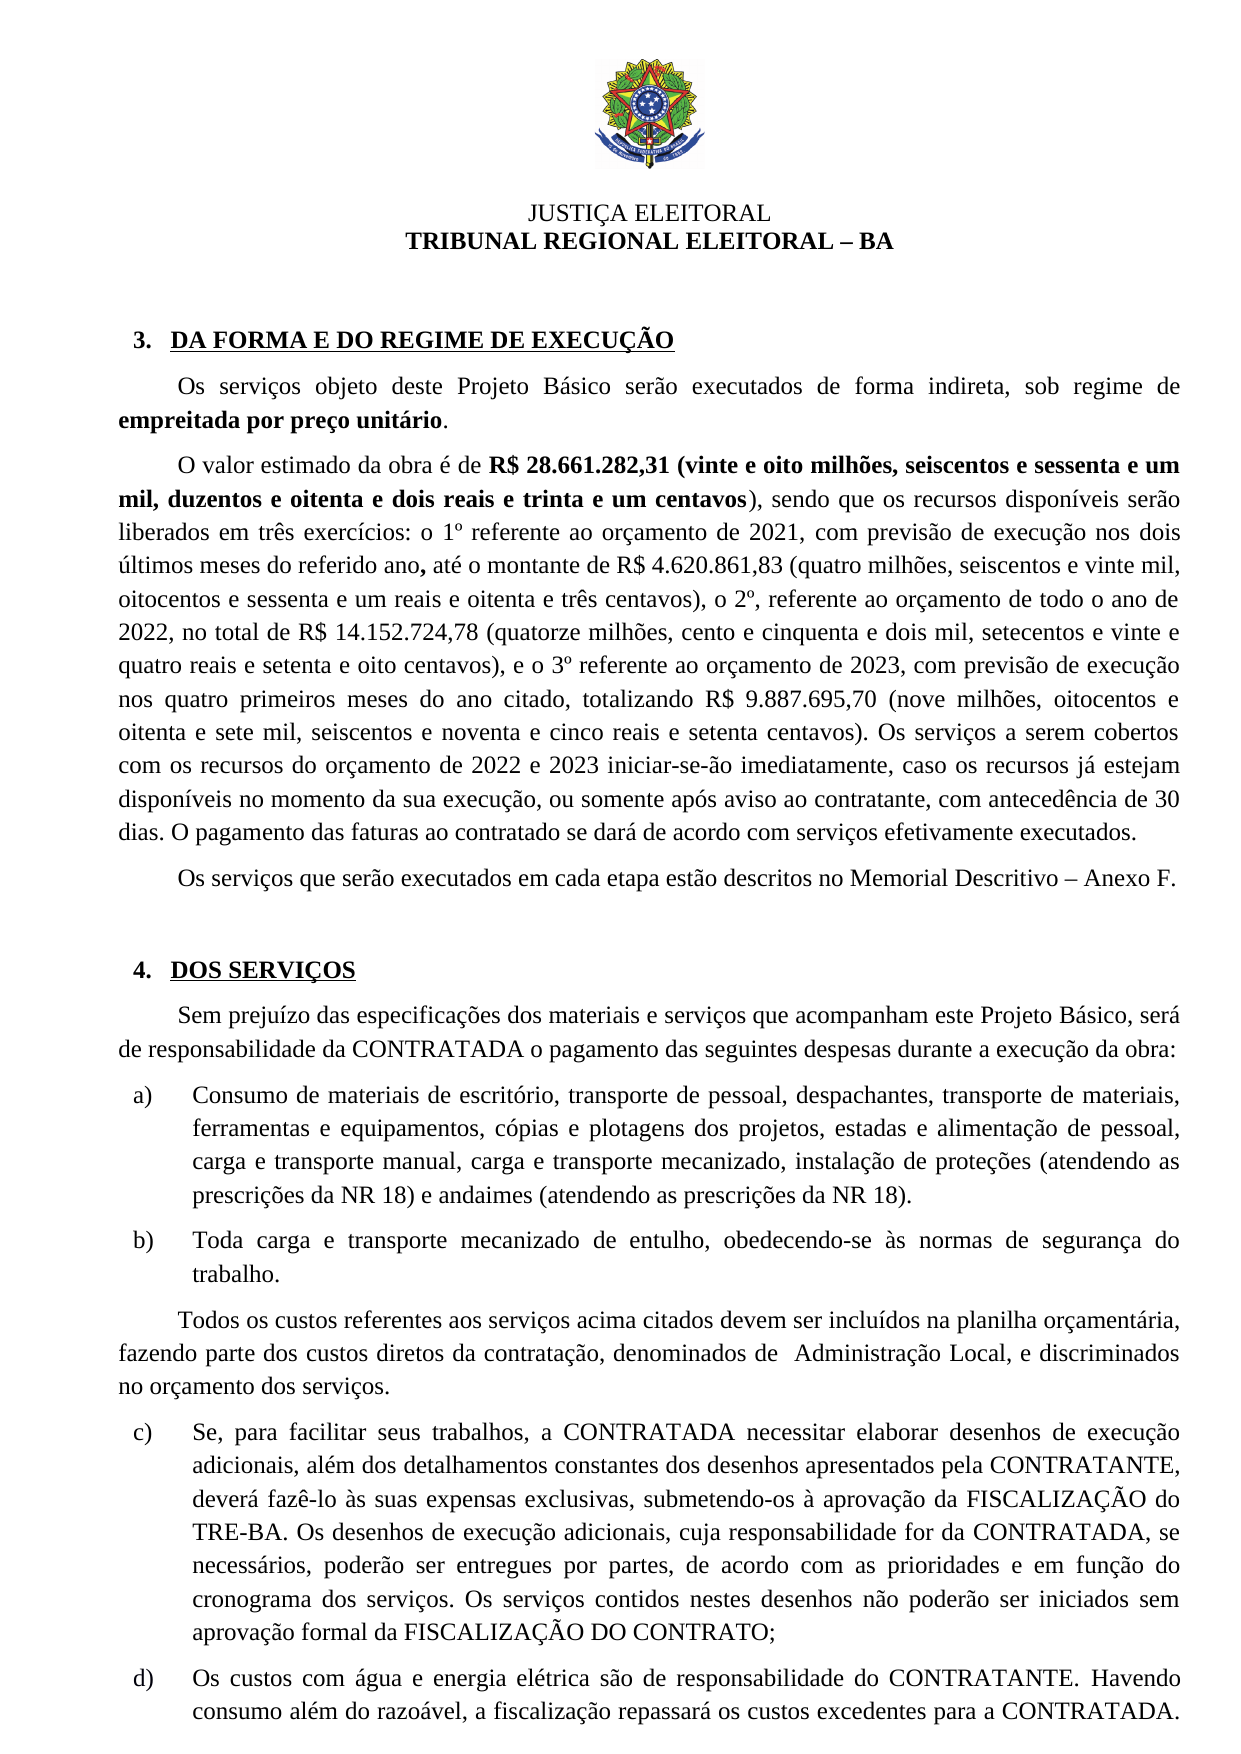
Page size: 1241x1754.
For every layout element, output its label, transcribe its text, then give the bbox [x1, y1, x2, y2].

list Os custos com água e energia elétrica são de responsabilidade do CONTRATANTE. Havendo consumo além do razoável, a fiscalização repassará os custos excedentes para a CONTRATADA. [133, 1660, 1181, 1726]
list DA FORMA E DO REGIME DE EXECUÇÃO [133, 322, 1181, 356]
list Consumo de materiais de escritório, transporte de pessoal, despachantes, transporte de materiais, ferramentas e equipamentos, cópias e plotagens dos projetos, estadas e alimentação de pessoal, carga e transporte manual, carga e transporte mecanizado, instalação de proteções (atendendo as prescrições da NR 18) e andaimes (atendendo as prescrições da NR 18). [133, 1076, 1181, 1210]
list Se, para facilitar seus trabalhos, a CONTRATADA necessitar elaborar desenhos de execução adicionais, além dos detalhamentos constantes dos desenhos apresentados pela CONTRATANTE, deverá fazê-lo às suas expensas exclusivas, submetendo-os à aprovação da FISCALIZAÇÃO do TRE-BA. Os desenhos de execução adicionais, cuja responsabilidade for da CONTRATADA, se necessários, poderão ser entregues por partes, de acordo com as prioridades e em função do cronograma dos serviços. Os serviços contidos nestes desenhos não poderão ser iniciados sem aprovação formal da FISCALIZAÇÃO DO CONTRATO; [133, 1414, 1181, 1647]
text Os serviços objeto deste Projeto Básico serão executados de forma indireta, sob regime de empreitada por preço unitário. [118, 368, 1181, 435]
text Todos os custos referentes aos serviços acima citados devem ser incluídos na planilha orçamentária, fazendo parte dos custos diretos da contratação, denominados de Administração Local, e discriminados no orçamento dos serviços. [118, 1301, 1181, 1401]
text Os serviços que serão executados em cada etapa estão descritos no Memorial Descritivo – Anexo F. [118, 860, 1181, 893]
list Toda carga e transporte mecanizado de entulho, obedecendo-se às normas de segurança do trabalho. [133, 1222, 1181, 1289]
text O valor estimado da obra é de R$ 28.661.282,31 (vinte e oito milhões, seiscentos e sessenta e um mil, duzentos e oitenta e dois reais e trinta e um centavos), sendo que os recursos disponíveis serão liberados em três exercícios: o 1º referente ao orçamento de 2021, com previsão de execução nos dois últimos meses do referido ano, até o montante de R$ 4.620.861,83 (quatro milhões, seiscentos e vinte mil, oitocentos e sessenta e um reais e oitenta e três centavos), o 2º, referente ao orçamento de todo o ano de 2022, no total de R$ 14.152.724,78 (quatorze milhões, cento e cinquenta e dois mil, setecentos e vinte e quatro reais e setenta e oito centavos), e o 3º referente ao orçamento de 2023, com previsão de execução nos quatro primeiros meses do ano citado, totalizando R$ 9.887.695,70 (nove milhões, oitocentos e oitenta e sete mil, seiscentos e noventa e cinco reais e setenta centavos). Os serviços a serem cobertos com os recursos do orçamento de 2022 e 2023 iniciar-se-ão imediatamente, caso os recursos já estejam disponíveis no momento da sua execução, ou somente após aviso ao contratante, com antecedência de 30 dias. O pagamento das faturas ao contratado se dará de acordo com serviços efetivamente executados. [118, 447, 1181, 847]
text Sem prejuízo das especificações dos materiais e serviços que acompanham este Projeto Básico, será de responsabilidade da CONTRATADA o pagamento das seguintes despesas durante a execução da obra: [118, 997, 1181, 1064]
list DOS SERVIÇOS [133, 951, 1181, 985]
